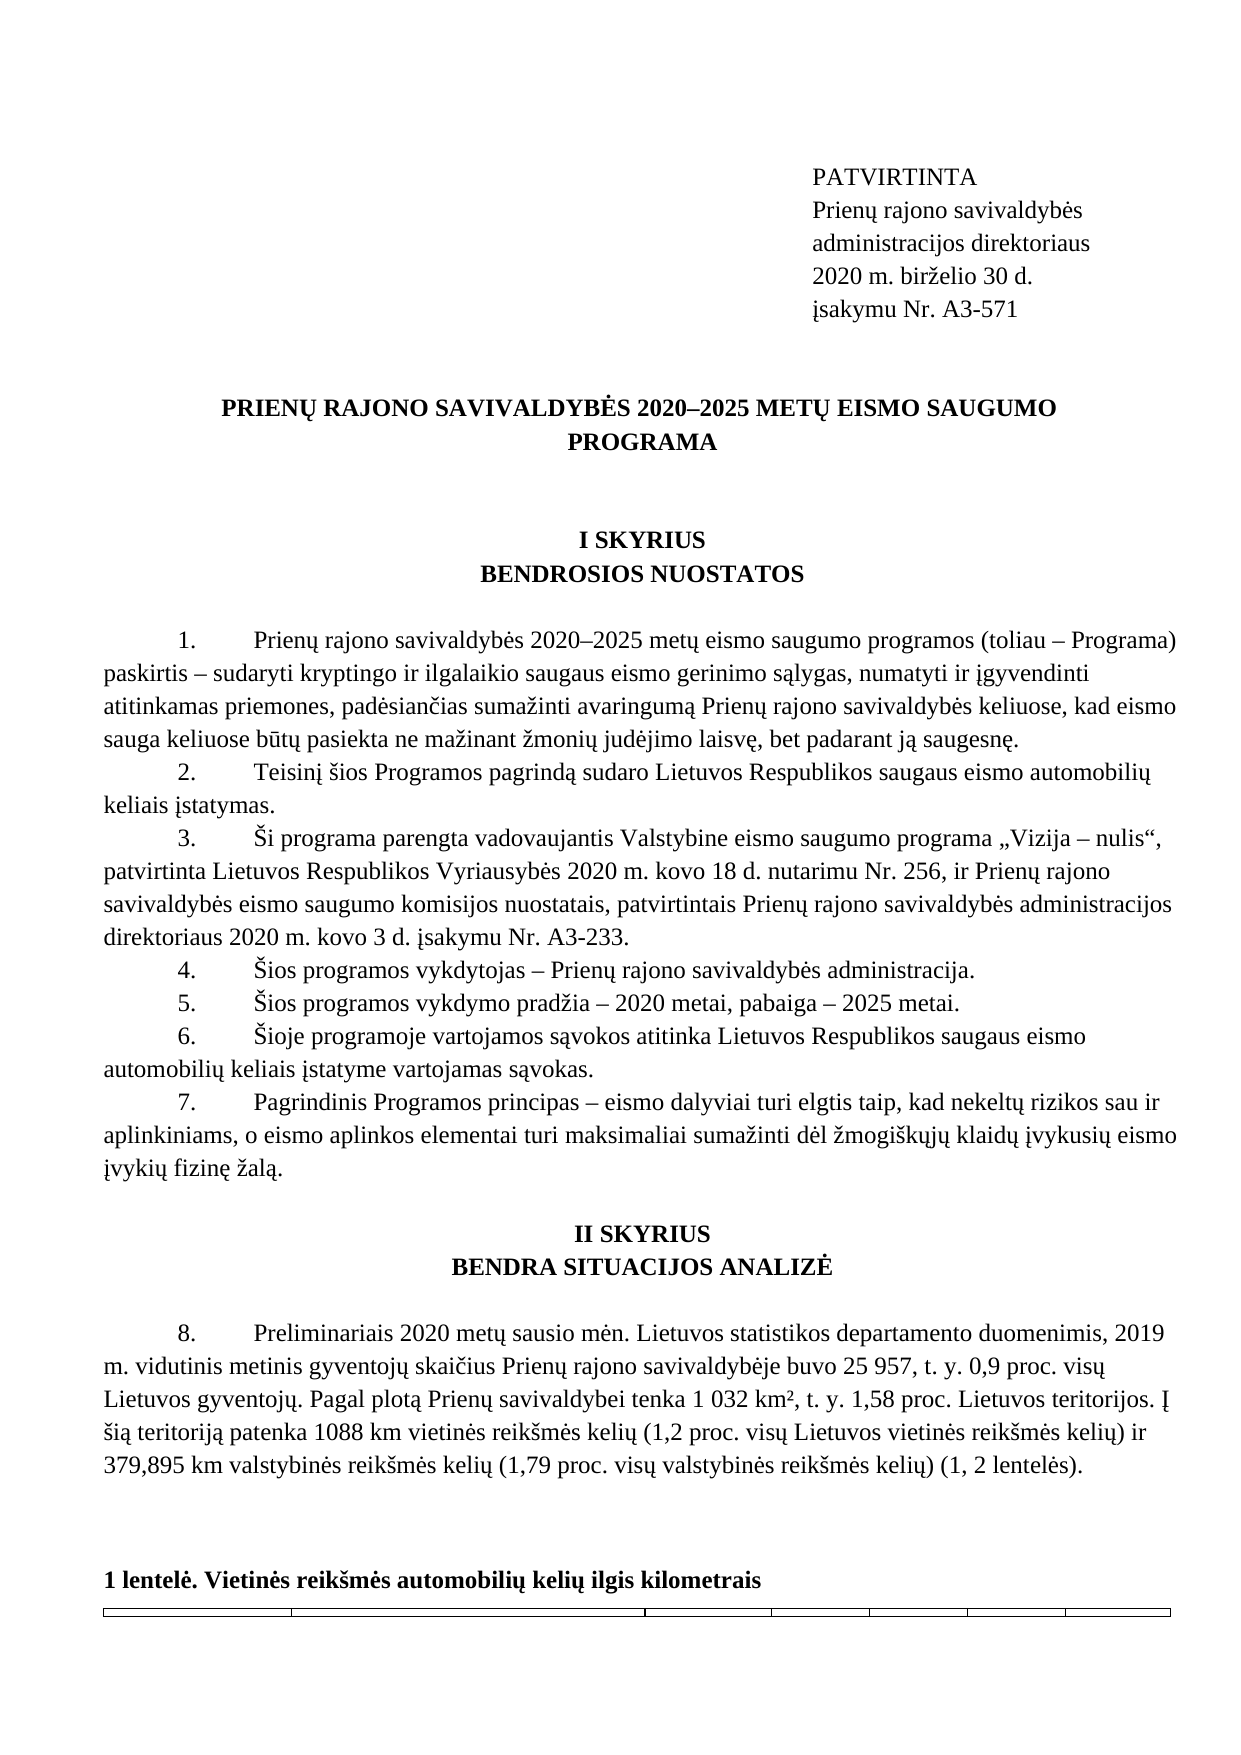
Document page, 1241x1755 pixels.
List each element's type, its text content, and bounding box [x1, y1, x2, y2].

text BENDROSIOS NUOSTATOS [103, 559, 1181, 587]
text II SKYRIUS [103, 1219, 1181, 1248]
text 1 lentelė. Vietinės reikšmės automobilių kelių ilgis kilometrais [103, 1565, 1181, 1593]
text 7. Pagrindinis Programos principas – eismo dalyviai turi elgtis taip, kad nekeltų rizikos sau ir aplinkiniams, o eismo aplinkos elementai turi maksimaliai sumažinti dėl žmogiškųjų klaidų įvykusių eismo įvykių fizinę žalą. [103, 1087, 1181, 1182]
table_header [870, 1609, 967, 1616]
table_header [968, 1609, 1065, 1616]
text BENDRA SITUACIJOS ANALIZĖ [103, 1252, 1181, 1281]
text įsakymu Nr. A3-571 [103, 294, 1181, 323]
text PROGRAMA [103, 427, 1181, 455]
text Prienų rajono savivaldybės [103, 195, 1181, 224]
text 5. Šios programos vykdymo pradžia – 2020 metai, pabaiga – 2025 metai. [103, 988, 1181, 1017]
text I SKYRIUS [103, 526, 1181, 554]
text 3. Ši programa parengta vadovaujantis Valstybine eismo saugumo programa „Vizija – nulis“, patvirtinta Lietuvos Respublikos Vyriausybės 2020 m. kovo 18 d. nutarimu Nr. 256, ir Prienų rajono savivaldybės eismo saugumo komisijos nuostatais, patvirtintais Prienų rajono savivaldybės administracijos direktoriaus 2020 m. kovo 3 d. įsakymu Nr. A3-233. [103, 823, 1181, 951]
table_header [292, 1609, 644, 1616]
text 8. Preliminariais 2020 metų sausio mėn. Lietuvos statistikos departamento duomenimis, 2019 m. vidutinis metinis gyventojų skaičius Prienų rajono savivaldybėje buvo 25 957, t. y. 0,9 proc. visų Lietuvos gyventojų. Pagal plotą Prienų savivaldybei tenka 1 032 km², t. y. 1,58 proc. Lietuvos teritorijos. Į šią teritoriją patenka 1088 km vietinės reikšmės kelių (1,2 proc. visų Lietuvos vietinės reikšmės kelių) ir 379,895 km valstybinės reikšmės kelių (1,79 proc. visų valstybinės reikšmės kelių) (1, 2 lentelės). [103, 1318, 1181, 1479]
text 4. Šios programos vykdytojas – Prienų rajono savivaldybės administracija. [103, 955, 1181, 984]
table_header [104, 1609, 291, 1616]
table_header [772, 1609, 869, 1616]
text 2020 m. birželio 30 d. [103, 261, 1181, 290]
text PRIENŲ RAJONO SAVIVALDYBĖS 2020–2025 METŲ EISMO SAUGUMO [103, 393, 1181, 422]
text 2. Teisinį šios Programos pagrindą sudaro Lietuvos Respublikos saugaus eismo automobilių keliais įstatymas. [103, 757, 1181, 818]
table_header [1066, 1609, 1170, 1616]
table_header [646, 1609, 771, 1616]
text administracijos direktoriaus [103, 228, 1181, 257]
text PATVIRTINTA [103, 162, 1181, 191]
text 6. Šioje programoje vartojamos sąvokos atitinka Lietuvos Respublikos saugaus eismo automobilių keliais įstatyme vartojamas sąvokas. [103, 1021, 1181, 1083]
text 1. Prienų rajono savivaldybės 2020–2025 metų eismo saugumo programos (toliau – Programa) paskirtis – sudaryti kryptingo ir ilgalaikio saugaus eismo gerinimo sąlygas, numatyti ir įgyvendinti atitinkamas priemones, padėsiančias sumažinti avaringumą Prienų rajono savivaldybės keliuose, kad eismo sauga keliuose būtų pasiekta ne mažinant žmonių judėjimo laisvę, bet padarant ją saugesnę. [103, 625, 1181, 752]
